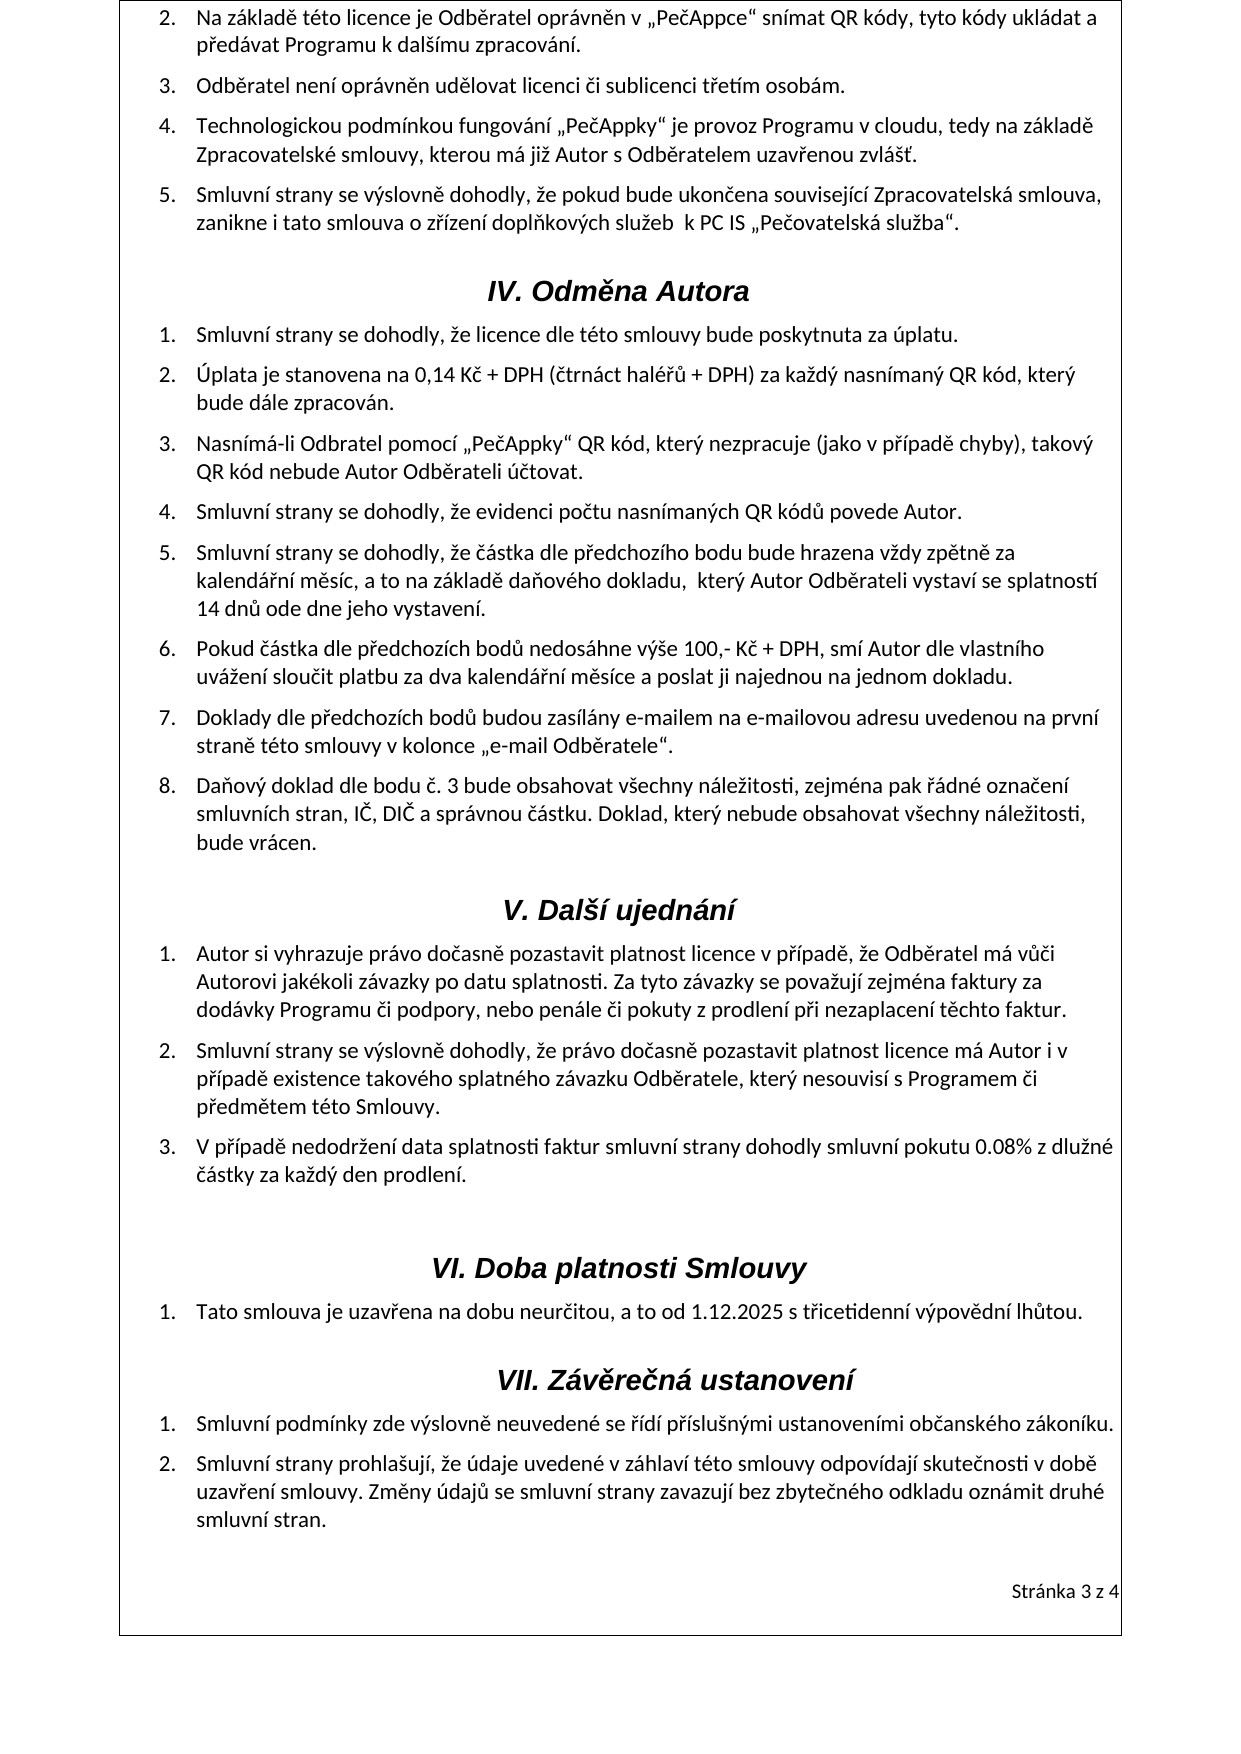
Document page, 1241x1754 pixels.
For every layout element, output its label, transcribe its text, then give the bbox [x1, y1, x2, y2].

list Na základě této licence je Odběratel oprávněn v „PečAppce“ snímat QR kódy, tyto kódy ukládat a předávat Programu k dalšímu zpracování. [159, 3, 1119, 59]
list Smluvní strany se dohodly, že licence dle této smlouvy bude poskytnuta za úplatu. [159, 320, 1119, 348]
list Smluvní strany se výslovně dohodly, že právo dočasně pozastavit platnost licence má Autor i v případě existence takového splatného závazku Odběratele, který nesouvisí s Programem či předmětem této Smlouvy. [159, 1036, 1119, 1120]
list Technologickou podmínkou fungování „PečAppky“ je provoz Programu v cloudu, tedy na základě Zpracovatelské smlouvy, kterou má již Autor s Odběratelem uzavřenou zvlášť. [159, 112, 1119, 168]
list Daňový doklad dle bodu č. 3 bude obsahovat všechny náležitosti, zejména pak řádné označení smluvních stran, IČ, DIČ a správnou částku. Doklad, který nebude obsahovat všechny náležitosti, bude vrácen. [159, 772, 1119, 856]
subtitle VII. Závěrečná ustanovení [234, 1363, 1119, 1396]
list Úplata je stanovena na 0,14 Kč + DPH (čtrnáct haléřů + DPH) za každý nasnímaný QR kód, který bude dále zpracován. [159, 360, 1119, 416]
list Smluvní strany se dohodly, že částka dle předchozího bodu bude hrazena vždy zpětně za kalendářní měsíc, a to na základě daňového dokladu, který Autor Odběrateli vystaví se splatností 14 dnů ode dne jeho vystavení. [159, 538, 1119, 622]
list Smluvní strany se dohodly, že evidenci počtu nasnímaných QR kódů povede Autor. [159, 497, 1119, 525]
list Odběratel není oprávněn udělovat licenci či sublicenci třetím osobám. [159, 71, 1119, 99]
list Doklady dle předchozích bodů budou zasílány e-mailem na e-mailovou adresu uvedenou na první straně této smlouvy v kolonce „e-mail Odběratele“. [159, 703, 1119, 759]
list Smluvní strany se výslovně dohodly, že pokud bude ukončena související Zpracovatelská smlouva, zanikne i tato smlouva o zřízení doplňkových služeb k PC IS „Pečovatelská služba“. [159, 180, 1119, 236]
subtitle VI. Doba platnosti Smlouvy [121, 1251, 1119, 1285]
subtitle IV. Odměna Autora [121, 274, 1119, 307]
list V případě nedodržení data splatnosti faktur smluvní strany dohodly smluvní pokutu 0.08% z dlužné částky za každý den prodlení. [159, 1132, 1119, 1188]
list Autor si vyhrazuje právo dočasně pozastavit platnost licence v případě, že Odběratel má vůči Autorovi jakékoli závazky po datu splatnosti. Za tyto závazky se považují zejména faktury za dodávky Programu či podpory, nebo penále či pokuty z prodlení při nezaplacení těchto faktur. [159, 939, 1119, 1023]
list Tato smlouva je uzavřena na dobu neurčitou, a to od 1.12.2025 s třicetidenní výpovědní lhůtou. [159, 1297, 1119, 1325]
list Smluvní strany prohlašují, že údaje uvedené v záhlaví této smlouvy odpovídají skutečnosti v době uzavření smlouvy. Změny údajů se smluvní strany zavazují bez zbytečného odkladu oznámit druhé smluvní stran. [159, 1449, 1119, 1533]
list Pokud částka dle předchozích bodů nedosáhne výše 100,- Kč + DPH, smí Autor dle vlastního uvážení sloučit platbu za dva kalendářní měsíce a poslat ji najednou na jednom dokladu. [159, 634, 1119, 691]
list Nasnímá-li Odbratel pomocí „PečAppky“ QR kód, který nezpracuje (jako v případě chyby), takový QR kód nebude Autor Odběrateli účtovat. [159, 429, 1119, 485]
list Smluvní podmínky zde výslovně neuvedené se řídí příslušnými ustanoveními občanského zákoníku. [159, 1409, 1119, 1437]
subtitle V. Další ujednání [121, 893, 1119, 927]
